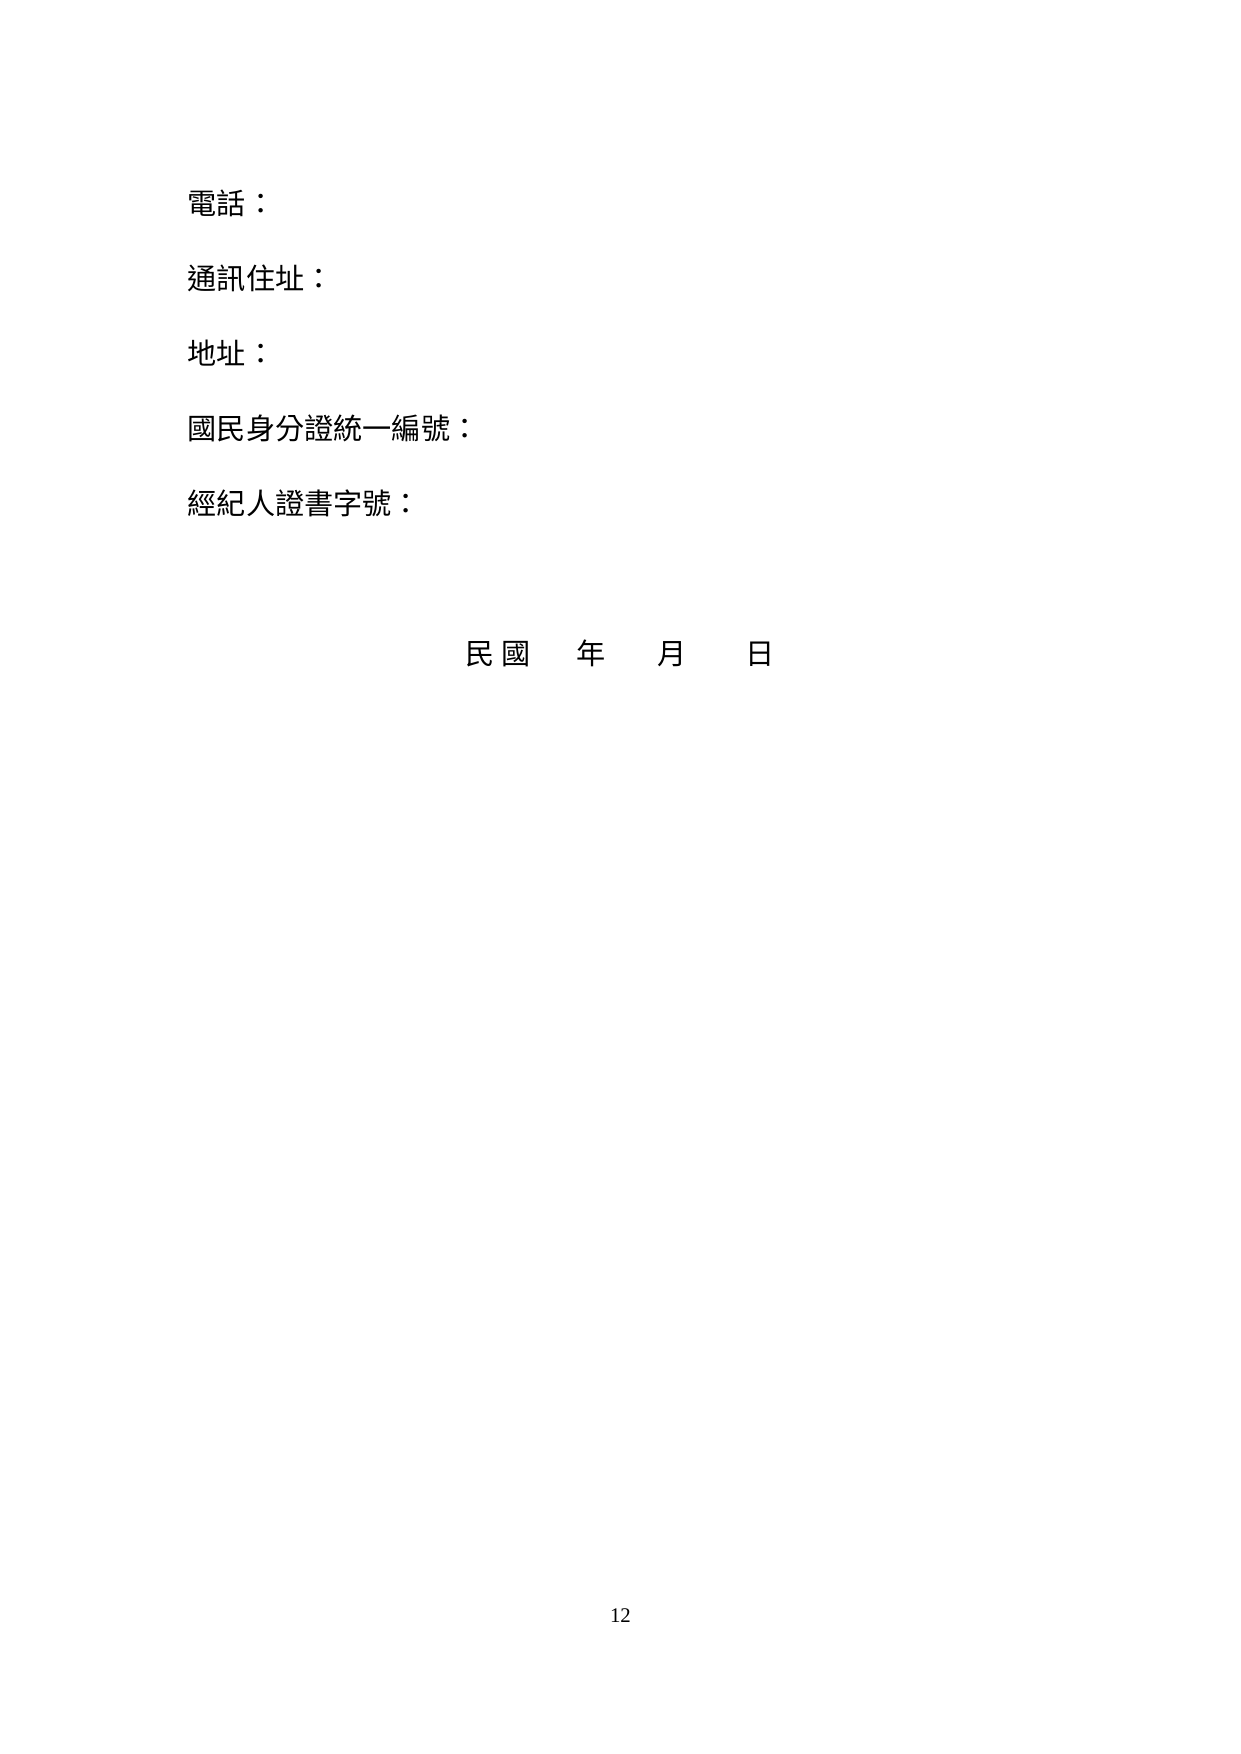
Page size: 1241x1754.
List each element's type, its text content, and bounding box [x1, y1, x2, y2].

text 地址： [187, 314, 1053, 389]
text 經紀人證書字號： [187, 464, 1053, 539]
text 民 國 年 月 日 [187, 614, 1053, 689]
text 電話： [187, 164, 1053, 239]
text 通訊住址： [187, 239, 1053, 314]
text 國民身分證統一編號： [187, 389, 1053, 464]
